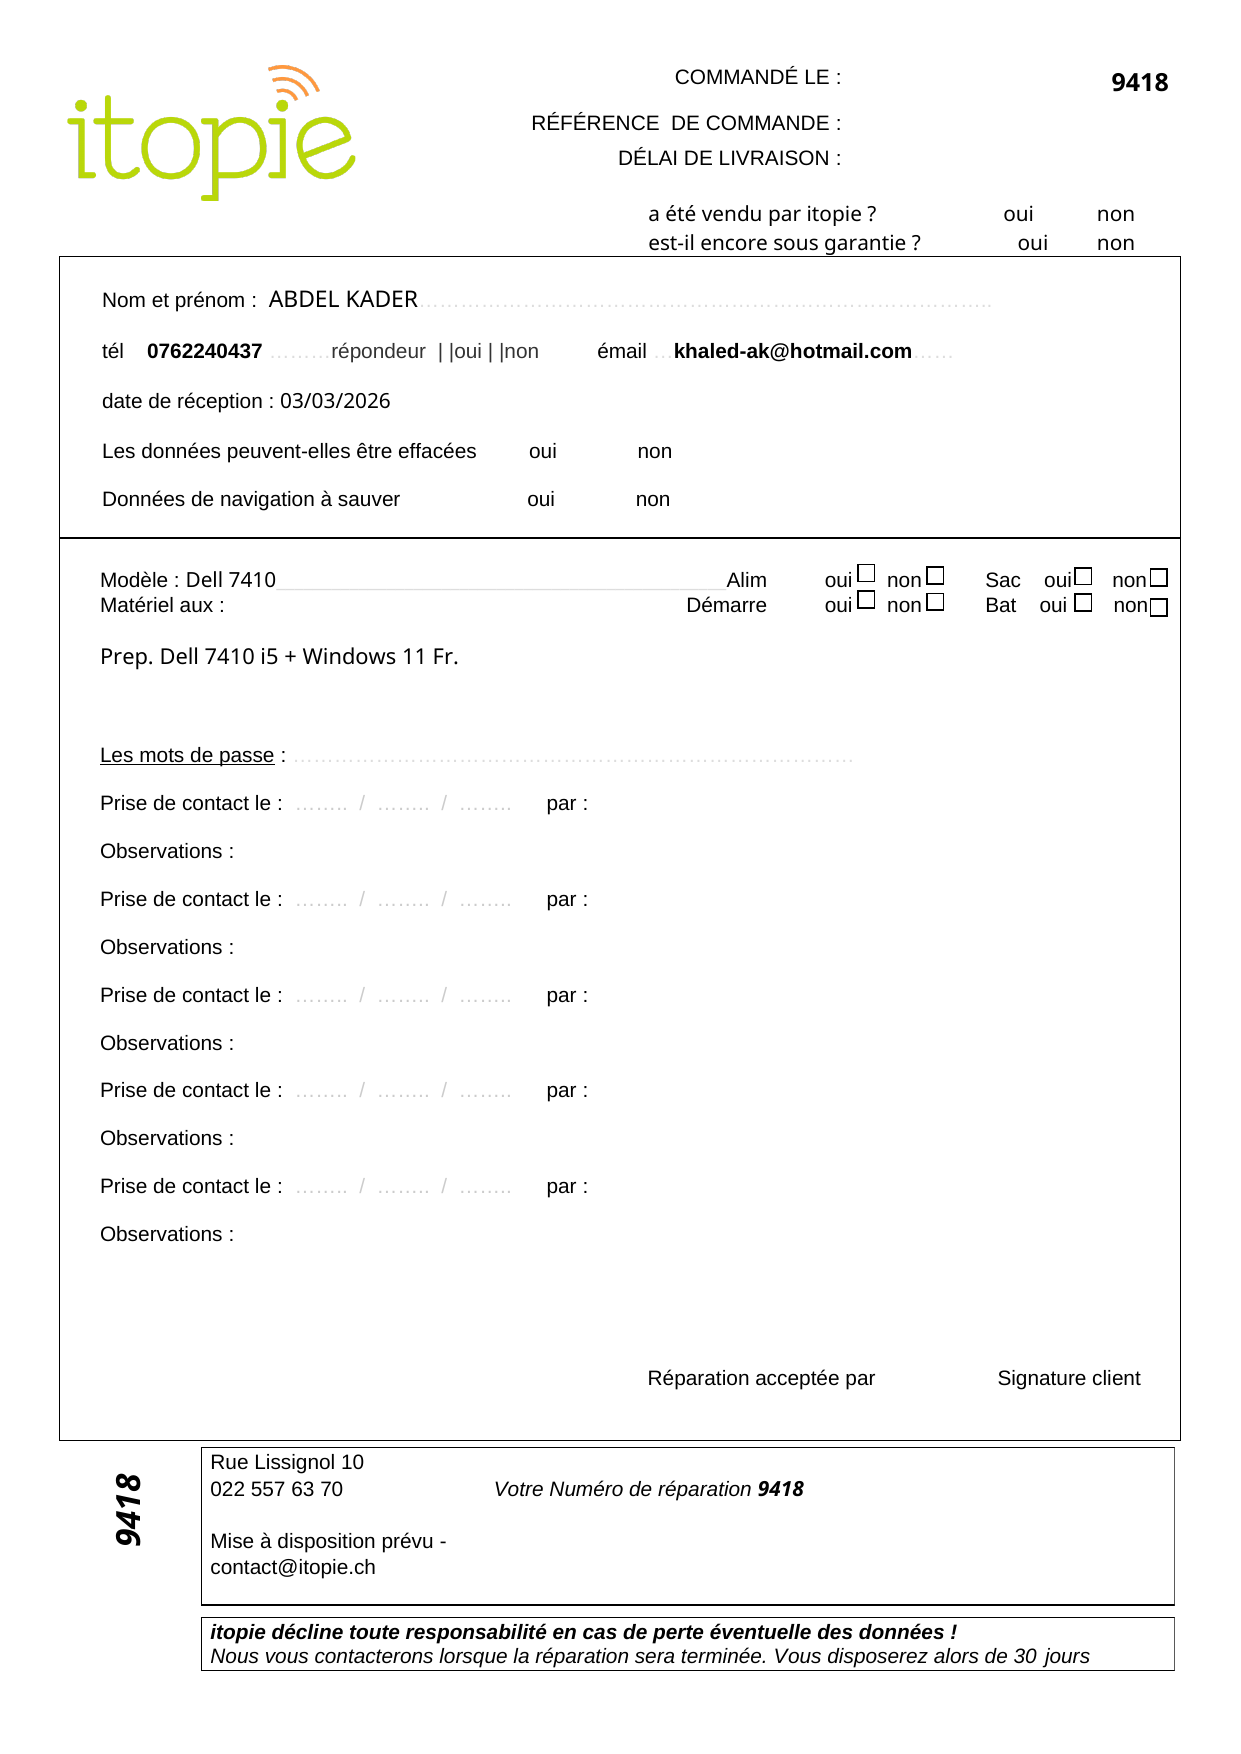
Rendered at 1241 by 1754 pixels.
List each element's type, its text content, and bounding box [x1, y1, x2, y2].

text Matériel aux : Démarre oui non Bat oui non [60, 590, 1180, 617]
text a été vendu par itopie ? oui non [59, 199, 1181, 228]
table_cell [847, 105, 1180, 140]
text Données de navigation à sauver oui non [60, 484, 1180, 511]
table_cell DÉLAI DE LIVRAISON : [490, 140, 847, 175]
table_header COMMANDÉ LE : [490, 59, 847, 104]
text Observations : [60, 1219, 1180, 1246]
table_cell RÉFÉRENCE DE COMMANDE : [490, 105, 847, 140]
text Réparation acceptée par Signature client [60, 1363, 1180, 1390]
table_header Rue Lissignol 10 022 557 63 70 Votre Numéro de réparation 9418 Mise à disposition prévu - contact@itopie.ch [195, 1441, 1180, 1611]
text Observations : [60, 836, 1180, 863]
text Observations : [60, 1027, 1180, 1054]
text Prise de contact le : …….. / …….. / …….. par : [60, 1075, 1180, 1102]
text Les données peuvent-elles être effacées oui non [60, 436, 1180, 463]
text Modèle : Dell 7410 Alim oui non Sac oui non [60, 562, 856, 590]
text Nom et prénom : ABDEL KADER……………………………………………………………………….. [60, 280, 1180, 314]
text Observations : [60, 1123, 1180, 1150]
table_header 9418 [847, 59, 1180, 104]
text Prise de contact le : …….. / …….. / …….. par : [60, 788, 1180, 815]
text Prise de contact le : …….. / …….. / …….. par : [60, 1171, 1180, 1198]
text Les mots de passe : ……………………………………………………………………… [60, 740, 1180, 767]
text Prise de contact le : …….. / …….. / …….. par : [60, 979, 1180, 1006]
picture [67, 65, 356, 201]
text Modèle : Dell 7410 Alim oui non Sac oui non [879, 562, 925, 590]
text tél 0762240437 ………répondeur | |oui | |non émail …khaled-ak@hotmail.com…… [60, 335, 1180, 362]
table_header 9418 [59, 1441, 195, 1677]
table_cell itopie décline toute responsabilité en cas de perte éventuelle des données ! Nous vous contacterons lorsque la réparation sera terminée. Vous disposerez alors de 30 jours [195, 1611, 1180, 1677]
text date de réception : 03/03/2026 [60, 383, 1180, 415]
text Prep. Dell 7410 i5 + Windows 11 Fr. [60, 638, 1180, 671]
text Observations : [60, 931, 1180, 958]
text est-il encore sous garantie ? oui non [59, 228, 1181, 256]
text Prise de contact le : …….. / …….. / …….. par : [60, 883, 1180, 911]
text Modèle : Dell 7410 Alim oui non Sac oui non [948, 562, 1180, 590]
table_cell [847, 140, 1180, 175]
